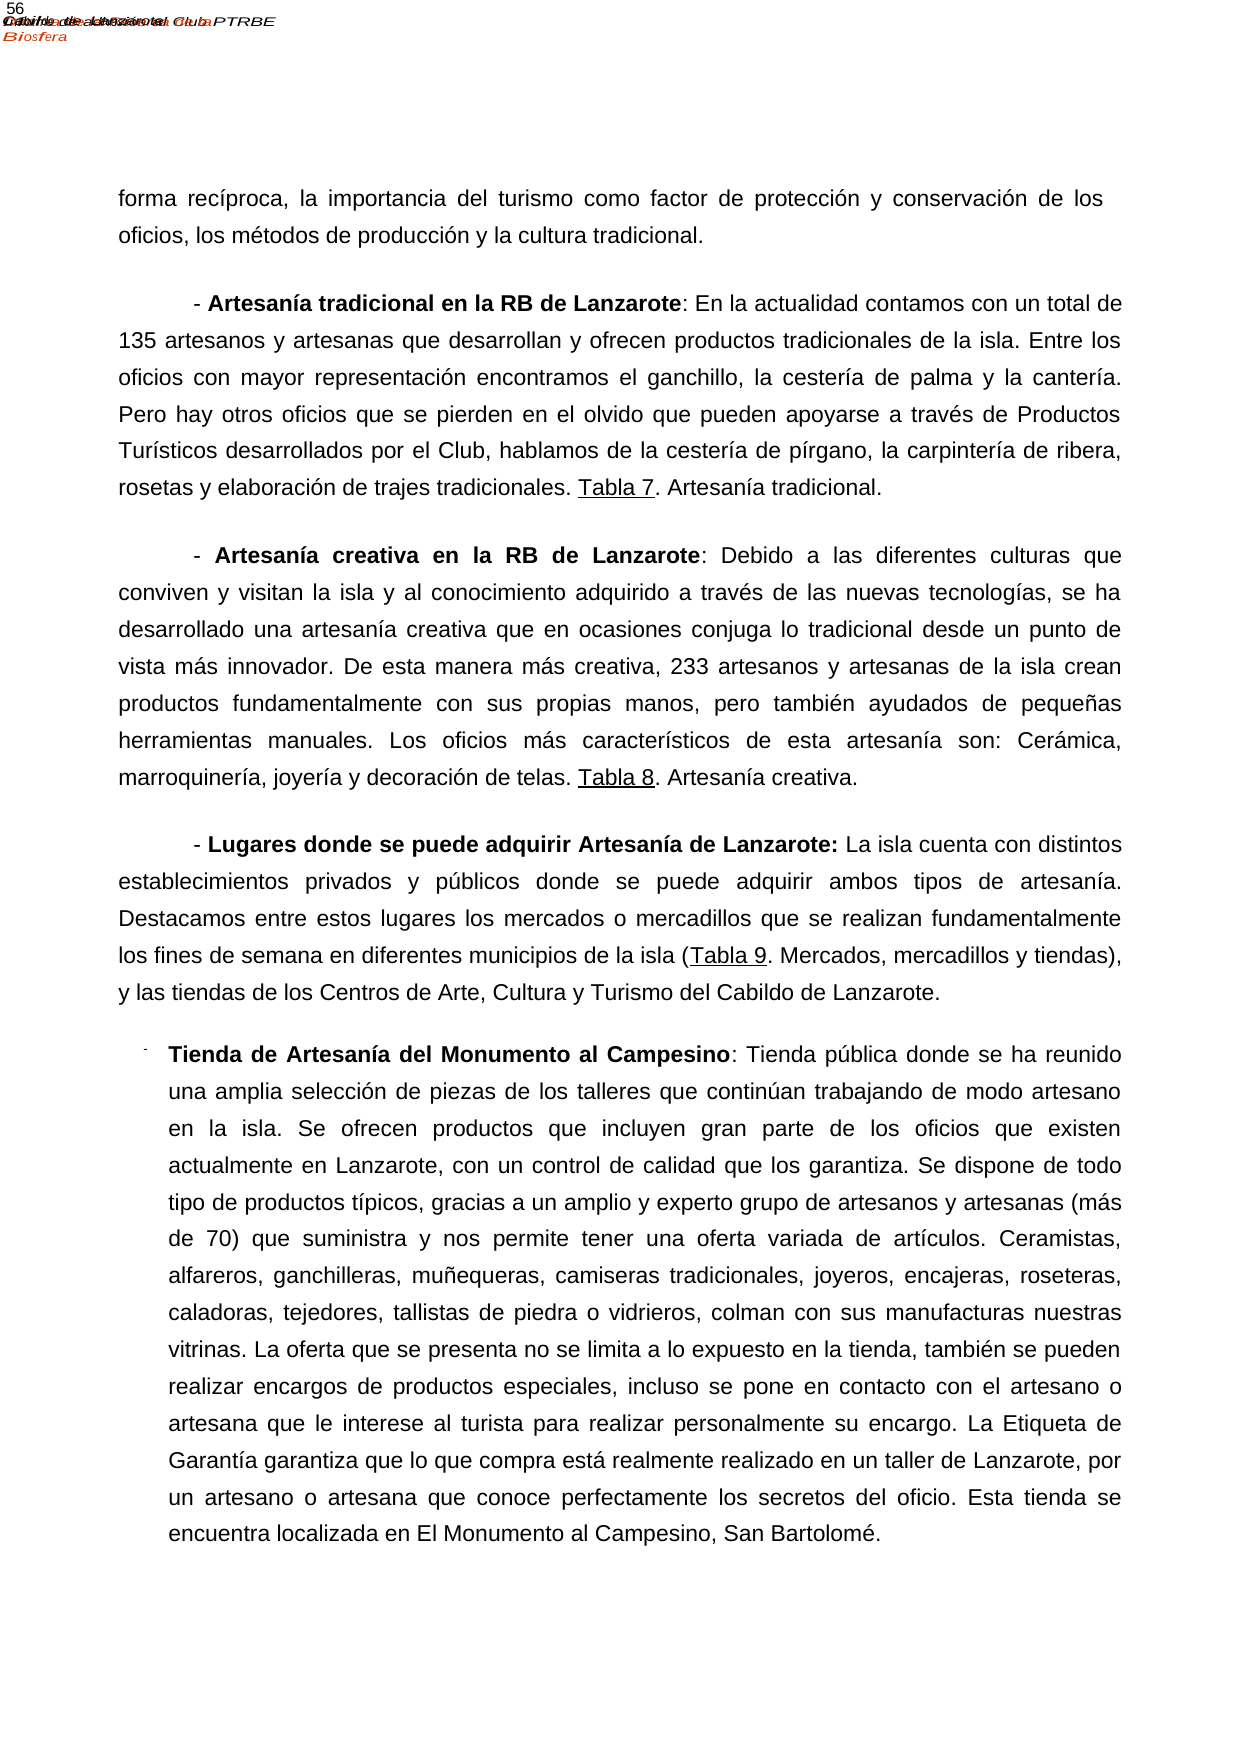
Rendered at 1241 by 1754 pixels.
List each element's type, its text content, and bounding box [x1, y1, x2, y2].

list Lugares donde se puede adquirir Artesanía de Lanzarote: La isla cuenta con distintos establecimientos privados y públicos donde se puede adquirir ambos tipos de artesanía. Destacamos entre estos lugares los mercados o mercadillos que se realizan fundamentalmente los fines de semana en diferentes municipios de la isla (Tabla 9. Mercados, mercadillos y tiendas), y las tiendas de los Centros de Arte, Cultura y Turismo del Cabildo de Lanzarote. [118, 831, 1122, 1005]
list Artesanía tradicional en la RB de Lanzarote: En la actualidad contamos con un total de 135 artesanos y artesanas que desarrollan y ofrecen productos tradicionales de la isla. Entre los oficios con mayor representación encontramos el ganchillo, la cestería de palma y la cantería. Pero hay otros oficios que se pierden en el olvido que pueden apoyarse a través de Productos Turísticos desarrollados por el Club, hablamos de la cestería de pírgano, la carpintería de ribera, rosetas y elaboración de trajes tradicionales. Tabla 7. Artesanía tradicional. [118, 290, 1122, 501]
list Tienda de Artesanía del Monumento al Campesino: Tienda pública donde se ha reunido una amplia selección de piezas de los talleres que continúan trabajando de modo artesano en la isla. Se ofrecen productos que incluyen gran parte de los oficios que existen actualmente en Lanzarote, con un control de calidad que los garantiza. Se dispone de todo tipo de productos típicos, gracias a un amplio y experto grupo de artesanos y artesanas (más de 70) que suministra y nos permite tener una oferta variada de artículos. Ceramistas, alfareros, ganchilleras, muñequeras, camiseras tradicionales, joyeros, encajeras, roseteras, caladoras, tejedores, tallistas de piedra o vidrieros, colman con sus manufacturas nuestras vitrinas. La oferta que se presenta no se limita a lo expuesto en la tienda, también se pueden realizar encargos de productos especiales, incluso se pone en contacto con el artesano o artesana que le interese al turista para realizar personalmente su encargo. La Etiqueta de Garantía garantiza que lo que compra está realmente realizado en un taller de Lanzarote, por un artesano o artesana que conoce perfectamente los secretos del oficio. Esta tienda se encuentra localizada en El Monumento al Campesino, San Bartolomé. [143, 1041, 1122, 1547]
list Artesanía creativa en la RB de Lanzarote: Debido a las diferentes culturas que conviven y visitan la isla y al conocimiento adquirido a través de las nuevas tecnologías, se ha desarrollado una artesanía creativa que en ocasiones conjuga lo tradicional desde un punto de vista más innovador. De esta manera más creativa, 233 artesanos y artesanas de la isla crean productos fundamentalmente con sus propias manos, pero también ayudados de pequeñas herramientas manuales. Los oficios más característicos de esta artesanía son: Cerámica, marroquinería, joyería y decoración de telas. Tabla 8. Artesanía creativa. [118, 542, 1122, 790]
text forma recíproca, la importancia del turismo como factor de protección y conservación de los oficios, los métodos de producción y la cultura tradicional. [118, 185, 1136, 248]
